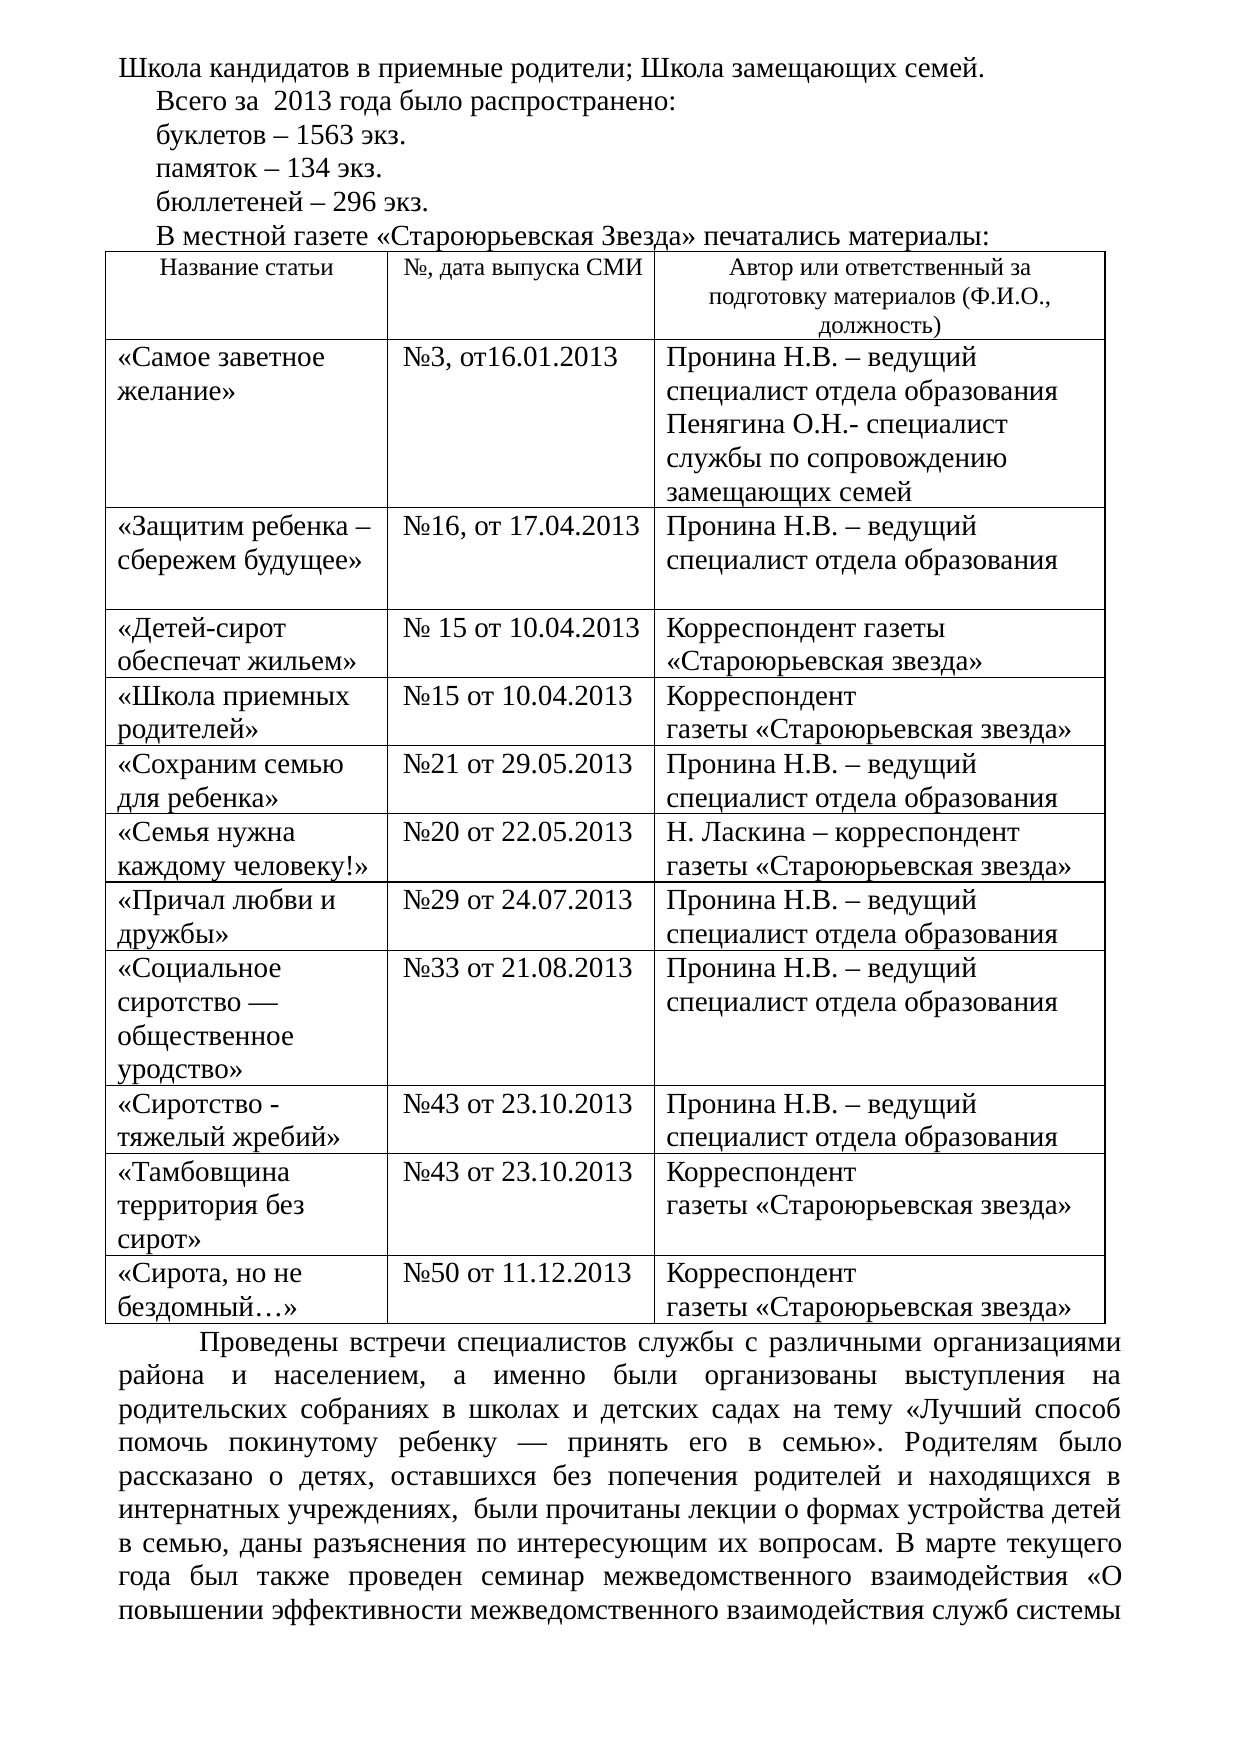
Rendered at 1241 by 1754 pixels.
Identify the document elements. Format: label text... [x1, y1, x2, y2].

table_cell «Семья нужна каждому человеку!» [106, 814, 387, 881]
table_header Автор или ответственный за подготовку материалов (Ф.И.О., должность) [655, 252, 1104, 338]
table_cell Пронина Н.В. – ведущий специалист отдела образования Пенягина О.Н.- специалист службы по сопровождению замещающих семей [655, 340, 1104, 507]
text Школа кандидатов в приемные родители; Школа замещающих семей. [118, 50, 1122, 83]
table_cell Пронина Н.В. – ведущий специалист отдела образования [655, 508, 1104, 609]
table_cell Пронина Н.В. – ведущий специалист отдела образования [655, 1086, 1104, 1153]
table_cell №16, от 17.04.2013 [388, 508, 654, 609]
table_cell Корреспондент газеты «Староюрьевская звезда» [655, 1256, 1104, 1323]
text В местной газете «Староюрьевская Звезда» печатались материалы: [156, 218, 1122, 251]
table_cell №20 от 22.05.2013 [388, 814, 654, 881]
table_cell Корреспондент газеты «Староюрьевская звезда» [655, 678, 1104, 745]
table_cell №15 от 10.04.2013 [388, 678, 654, 745]
text Всего за 2013 года было распространено: [156, 83, 1122, 117]
table_cell «Тамбовщина территория без сирот» [106, 1154, 387, 1254]
text памяток – 134 экз. [156, 151, 1122, 184]
table_cell №21 от 29.05.2013 [388, 746, 654, 813]
table_cell №43 от 23.10.2013 [388, 1086, 654, 1153]
table_cell «Школа приемных родителей» [106, 678, 387, 745]
table_cell «Детей-сирот обеспечат жильем» [106, 610, 387, 677]
table_cell Пронина Н.В. – ведущий специалист отдела образования [655, 746, 1104, 813]
table_cell «Сиротство - тяжелый жребий» [106, 1086, 387, 1153]
table_cell Корреспондент газеты «Староюрьевская звезда» [655, 610, 1104, 677]
table_cell «Причал любви и дружбы» [106, 883, 387, 949]
table_cell № 15 от 10.04.2013 [388, 610, 654, 677]
table_cell №50 от 11.12.2013 [388, 1256, 654, 1323]
table_cell №29 от 24.07.2013 [388, 883, 654, 949]
table_cell №33 от 21.08.2013 [388, 951, 654, 1085]
table_cell №43 от 23.10.2013 [388, 1154, 654, 1254]
table_cell Корреспондент газеты «Староюрьевская звезда» [655, 1154, 1104, 1254]
table_cell «Сирота, но не бездомный…» [106, 1256, 387, 1323]
table_header №, дата выпуска СМИ [388, 252, 654, 338]
table_cell №3, от16.01.2013 [388, 340, 654, 507]
text Проведены встречи специалистов службы с различными организациями района и населением, а именно были организованы выступления на родительских собраниях в школах и детских садах на тему «Лучший способ помочь покинутому ребенку — принять его в семью». Родителям было рассказано о детях, оставшихся без попечения родителей и находящихся в интернатных учреждениях, были прочитаны лекции о формах устройства детей в семью, даны разъяснения по интересующим их вопросам. В марте текущего года был также проведен семинар межведомственного взаимодействия «О повышении эффективности межведомственного взаимодействия служб системы [118, 1324, 1122, 1626]
text бюллетеней – 296 экз. [156, 184, 1122, 218]
table_cell «Защитим ребенка – сбережем будущее» [106, 508, 387, 609]
table_cell Н. Ласкина – корреспондент газеты «Староюрьевская звезда» [655, 814, 1104, 881]
table_cell «Сохраним семью для ребенка» [106, 746, 387, 813]
table_cell Пронина Н.В. – ведущий специалист отдела образования [655, 883, 1104, 949]
table_cell «Социальное сиротство — общественное уродство» [106, 951, 387, 1085]
table_cell «Самое заветное желание» [106, 340, 387, 507]
table_cell Пронина Н.В. – ведущий специалист отдела образования [655, 951, 1104, 1085]
text буклетов – 1563 экз. [156, 117, 1122, 151]
table_header Название статьи [106, 252, 387, 338]
